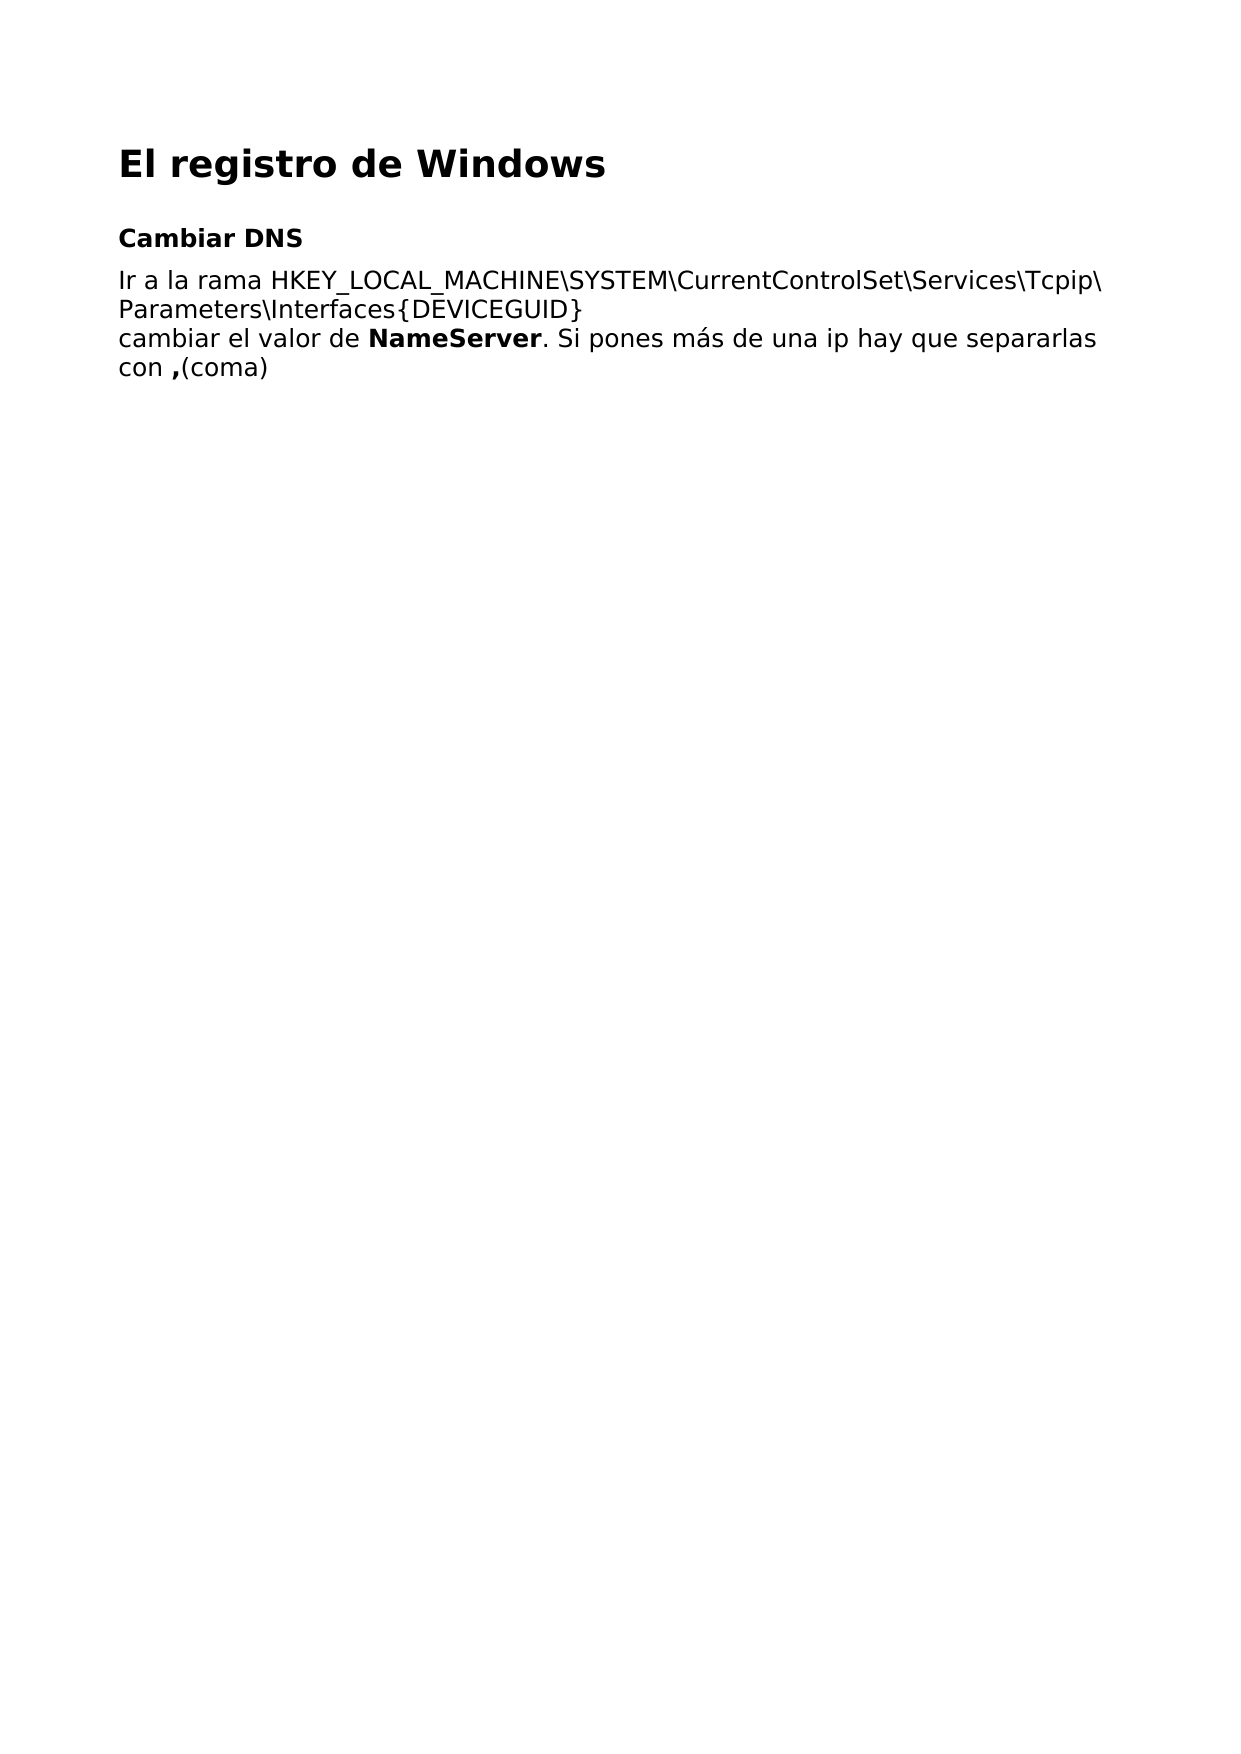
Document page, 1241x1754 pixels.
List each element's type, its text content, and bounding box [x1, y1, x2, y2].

subtitle El registro de Windows [118, 143, 1122, 187]
text Ir a la rama HKEY_LOCAL_MACHINE\SYSTEM\CurrentControlSet\Services\Tcpip\Parameters\Interfaces{DEVICEGUID} cambiar el valor de NameServer. Si pones más de una ip hay que separarlas con ,(coma) [118, 266, 1122, 383]
subtitle Cambiar DNS [118, 224, 1122, 253]
